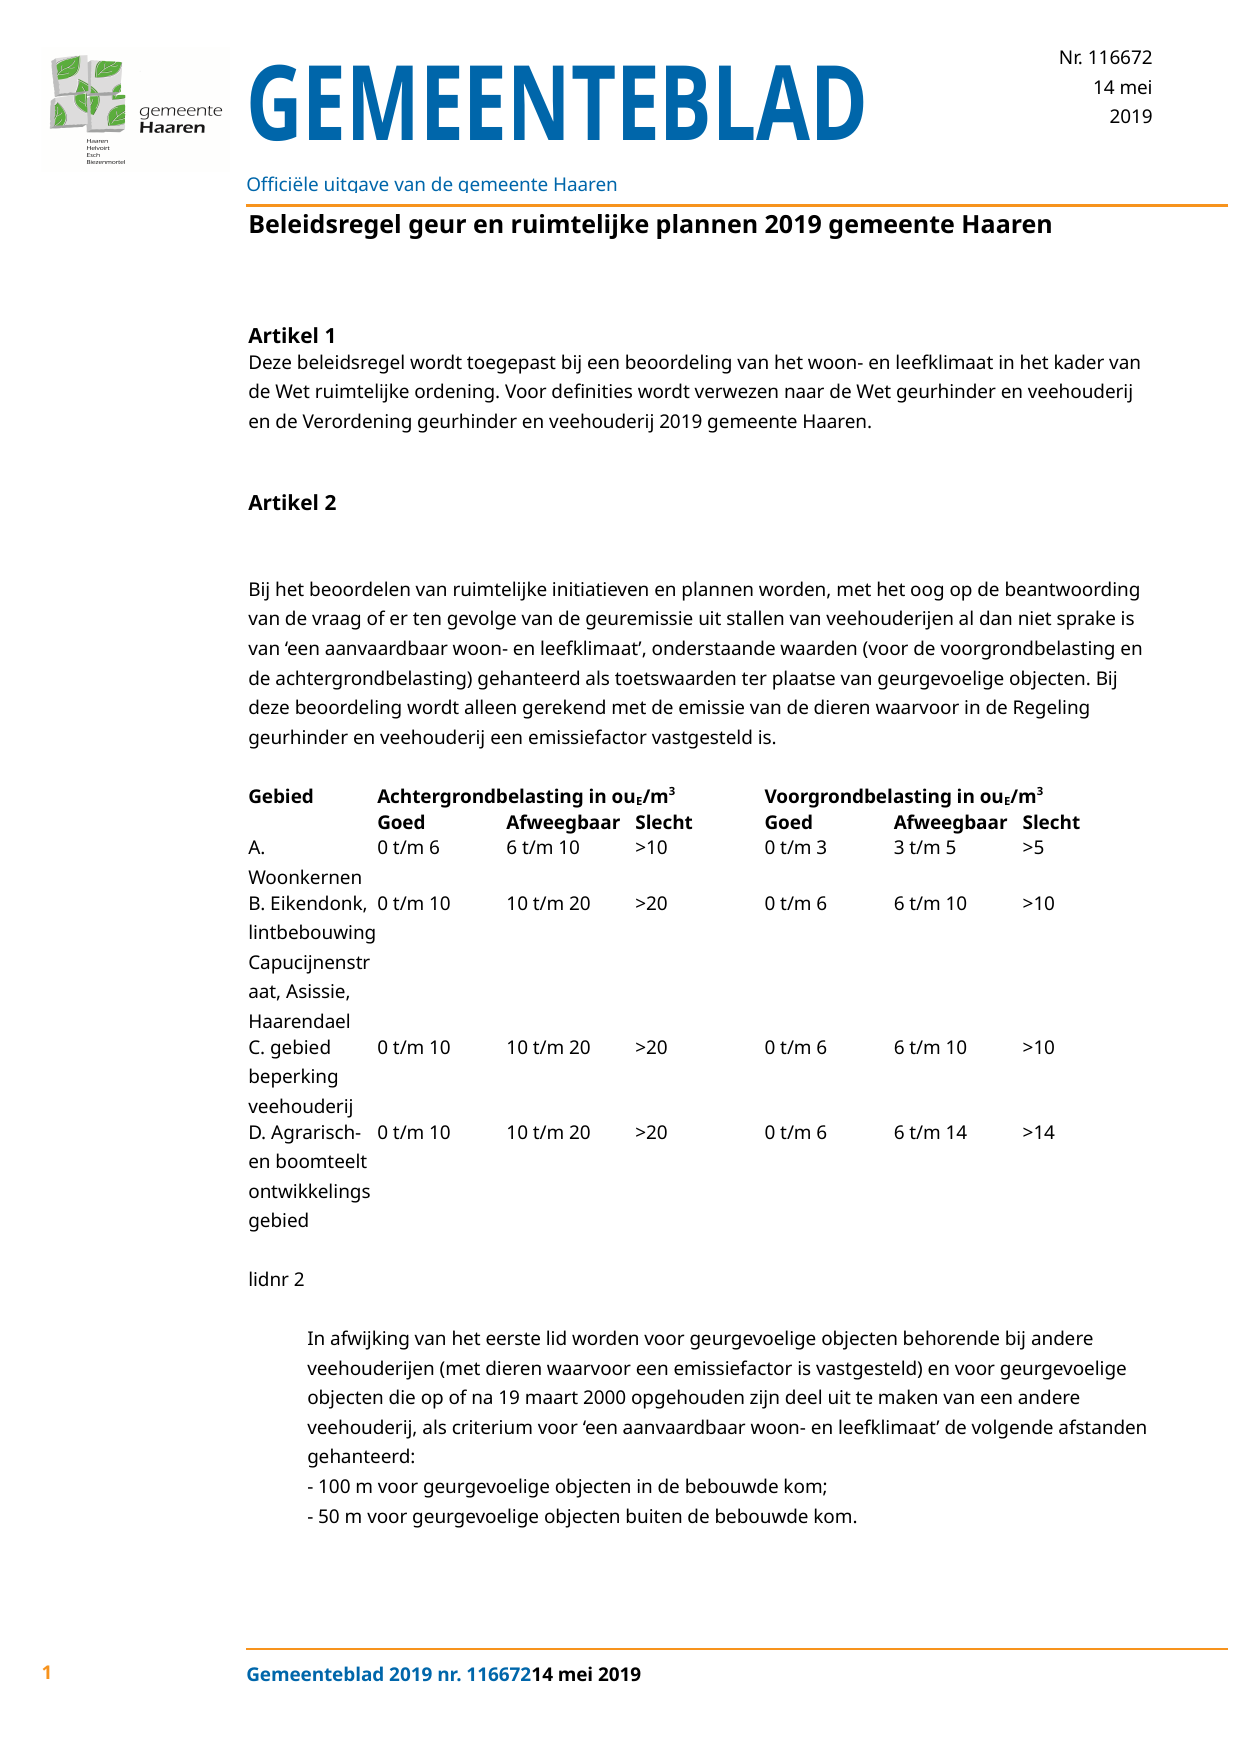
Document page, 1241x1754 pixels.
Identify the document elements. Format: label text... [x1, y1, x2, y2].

table_cell 0 t/m 10 [377, 1034, 506, 1119]
table_cell A. Woonkernen [248, 835, 377, 890]
table_cell >5 [1023, 835, 1152, 890]
table_cell >20 [635, 890, 764, 1034]
table_cell Slecht [635, 809, 764, 834]
table_cell >10 [635, 835, 764, 890]
table_cell 0 t/m 3 [764, 835, 893, 890]
text Artikel 1 [248, 321, 1152, 349]
table_cell 0 t/m 6 [764, 1034, 893, 1119]
text Deze beleidsregel wordt toegepast bij een beoordeling van het woon- en leefklimaat in het kader van de Wet ruimtelijke ordening. Voor definities wordt verwezen naar de Wet geurhinder en veehouderij en de Verordening geurhinder en veehouderij 2019 gemeente Haaren. [248, 349, 1152, 434]
table_header Achtergrondbelasting in ouE/m3 [377, 783, 764, 809]
table_cell 0 t/m 6 [764, 1119, 893, 1233]
table_cell 6 t/m 10 [894, 1034, 1022, 1119]
table_cell 6 t/m 10 [894, 890, 1022, 1034]
table_cell 10 t/m 20 [506, 1119, 635, 1233]
picture [41, 47, 231, 172]
text Beleidsregel geur en ruimtelijke plannen 2019 gemeente Haaren [248, 207, 1152, 241]
table_cell >14 [1023, 1119, 1152, 1233]
table_cell Afweegbaar [894, 809, 1022, 834]
table_cell >20 [635, 1034, 764, 1119]
table_cell 0 t/m 6 [377, 835, 506, 890]
list - 100 m voor geurgevoelige objecten in de bebouwde kom; [248, 1473, 1152, 1499]
table_cell Goed [764, 809, 893, 834]
table_cell 10 t/m 20 [506, 1034, 635, 1119]
text Artikel 2 [248, 488, 1152, 517]
table_cell >20 [635, 1119, 764, 1233]
table_header Gebied [248, 783, 377, 809]
table_cell Afweegbaar [506, 809, 635, 834]
table_cell D. Agrarisch- en boomteelt ontwikkelingsgebied [248, 1119, 377, 1233]
table_cell >10 [1023, 890, 1152, 1034]
table_cell Goed [377, 809, 506, 834]
table_cell Slecht [1023, 809, 1152, 834]
table_cell [248, 809, 377, 834]
list - 50 m voor geurgevoelige objecten buiten de bebouwde kom. [248, 1503, 1152, 1528]
table_cell 0 t/m 10 [377, 890, 506, 1034]
table_cell 0 t/m 6 [764, 890, 893, 1034]
text Bij het beoordelen van ruimtelijke initiatieven en plannen worden, met het oog op de beantwoording van de vraag of er ten gevolge van de geuremissie uit stallen van veehouderijen al dan niet sprake is van ‘een aanvaardbaar woon- en leefklimaat’, onderstaande waarden (voor de voorgrondbelasting en de achtergrondbelasting) gehanteerd als toetswaarden ter plaatse van geurgevoelige objecten. Bij deze beoordeling wordt alleen gerekend met de emissie van de dieren waarvoor in de Regeling geurhinder en veehouderij een emissiefactor vastgesteld is. [248, 576, 1152, 749]
table_cell 6 t/m 10 [506, 835, 635, 890]
list In afwijking van het eerste lid worden voor geurgevoelige objecten behorende bij andere veehouderijen (met dieren waarvoor een emissiefactor is vastgesteld) en voor geurgevoelige objecten die op of na 19 maart 2000 opgehouden zijn deel uit te maken van een andere veehouderij, als criterium voor ‘een aanvaardbaar woon- en leefklimaat’ de volgende afstanden gehanteerd: [248, 1325, 1152, 1469]
table_cell >10 [1023, 1034, 1152, 1119]
table_cell 0 t/m 10 [377, 1119, 506, 1233]
table_cell C. gebied beperking veehouderij [248, 1034, 377, 1119]
table_cell B. Eikendonk, lintbebouwing Capucijnenstraat, Asissie, Haarendael [248, 890, 377, 1034]
table_cell 3 t/m 5 [894, 835, 1022, 890]
table_header Voorgrondbelasting in ouE/m3 [764, 783, 1152, 809]
table_cell 10 t/m 20 [506, 890, 635, 1034]
table_cell 6 t/m 14 [894, 1119, 1022, 1233]
